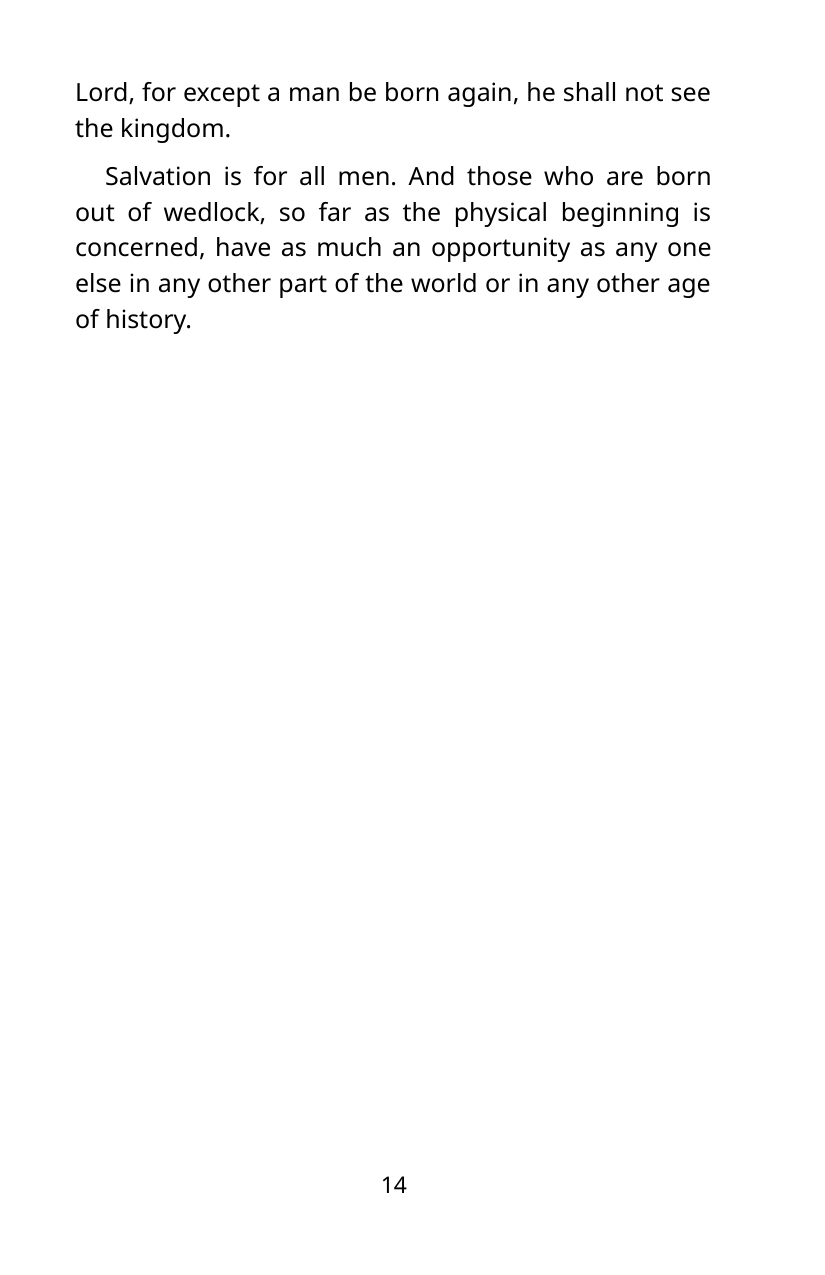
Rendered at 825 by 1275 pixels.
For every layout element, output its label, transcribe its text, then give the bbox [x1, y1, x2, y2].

text Salvation is for all men. And those who are born out of wedlock, so far as the physical beginning is concerned, have as much an opportunity as any one else in any other part of the world or in any other age of history. [75, 158, 712, 336]
text Lord, for except a man be born again, he shall not see the kingdom. [75, 75, 712, 145]
